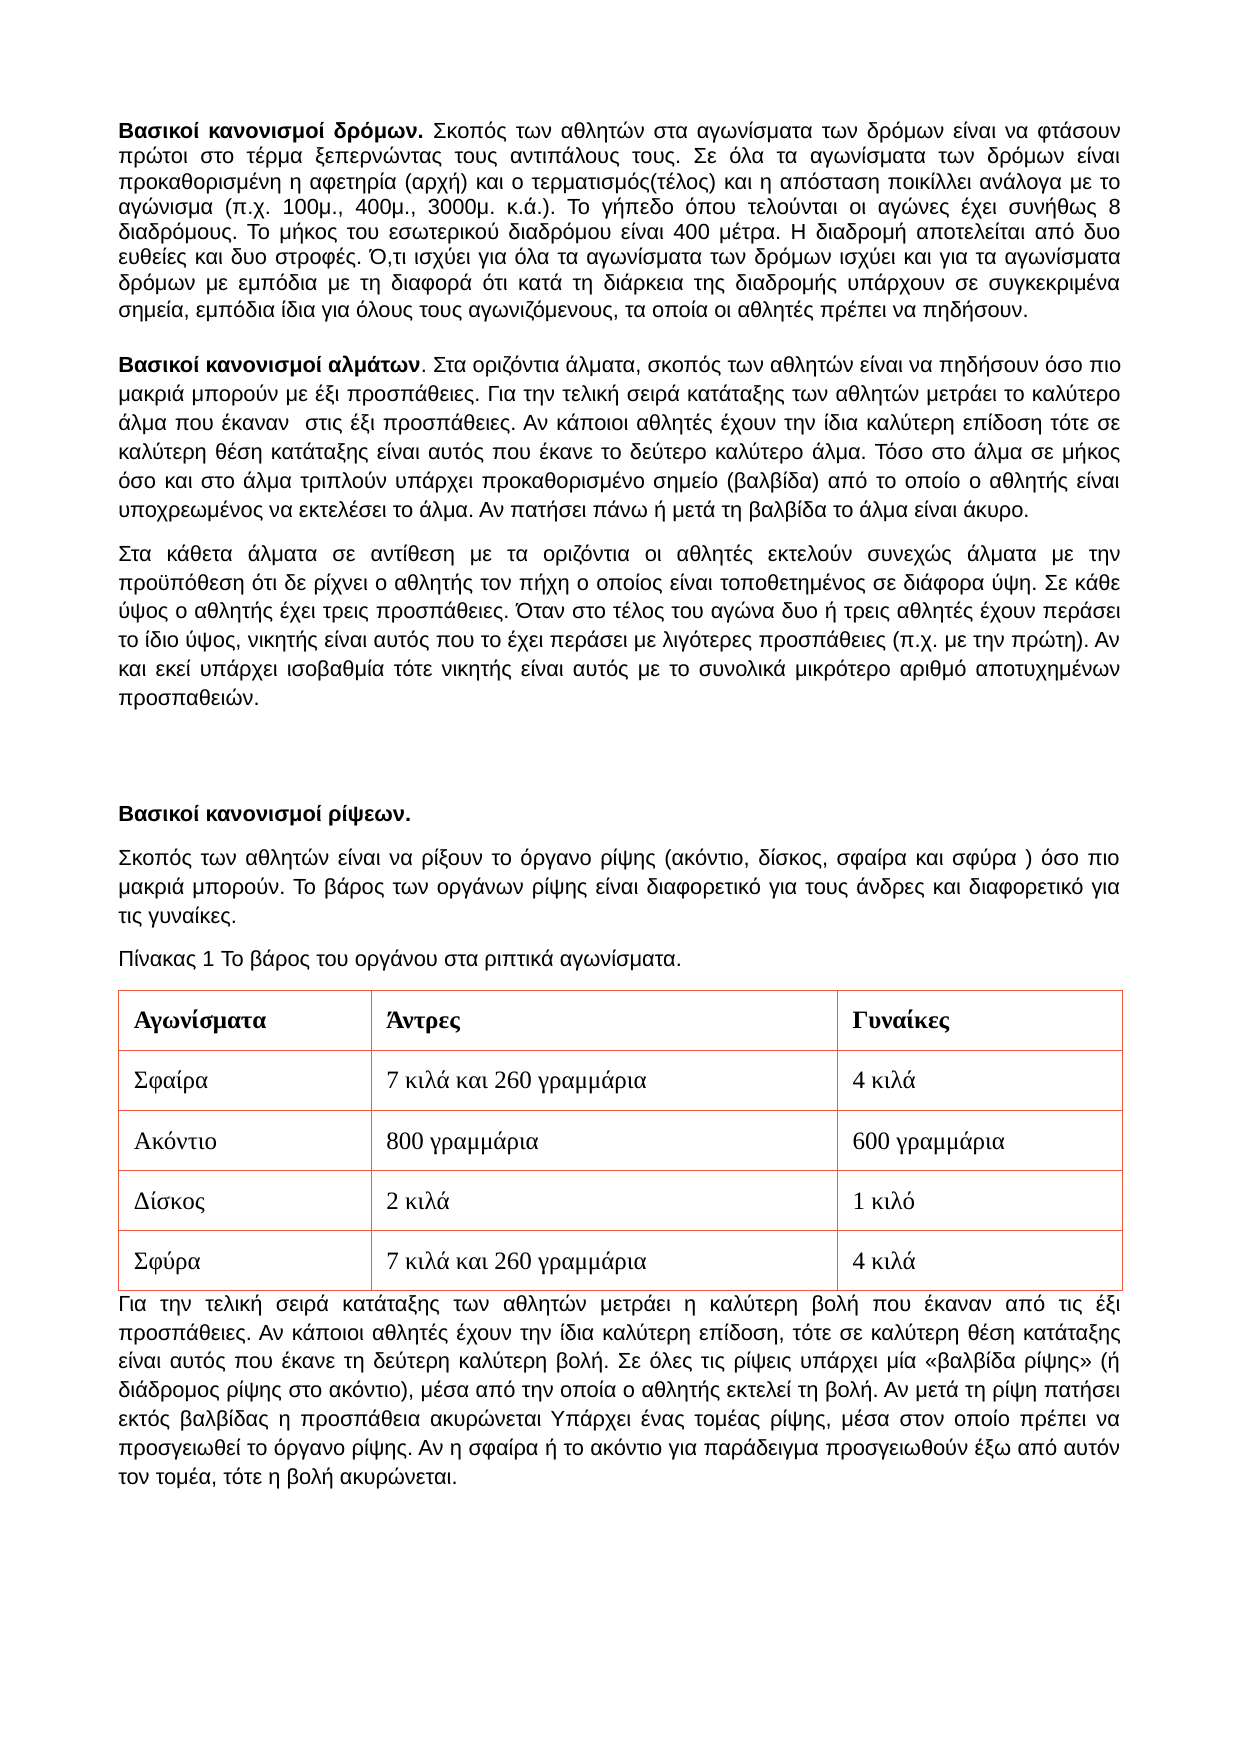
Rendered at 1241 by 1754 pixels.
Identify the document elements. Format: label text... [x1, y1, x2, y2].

table_cell 600 γραμμάρια [838, 1111, 1122, 1170]
table_cell Σφύρα [119, 1231, 371, 1290]
table_cell 7 κιλά και 260 γραμμάρια [372, 1231, 837, 1290]
text Για την τελική σειρά κατάταξης των αθλητών μετράει η καλύτερη βολή που έκαναν από τις έξι προσπάθειες. Αν κάποιοι αθλητές έχουν την ίδια καλύτερη επίδοση, τότε σε καλύτερη θέση κατάταξης είναι αυτός που έκανε τη δεύτερη καλύτερη βολή. Σε όλες τις ρίψεις υπάρχει μία «βαλβίδα ρίψης» (ή διάδρομος ρίψης στο ακόντιο), μέσα από την οποία ο αθλητής εκτελεί τη βολή. Αν μετά τη ρίψη πατήσει εκτός βαλβίδας η προσπάθεια ακυρώνεται Υπάρχει ένας τομέας ρίψης, μέσα στον οποίο πρέπει να προσγειωθεί το όργανο ρίψης. Αν η σφαίρα ή το ακόντιο για παράδειγμα προσγειωθούν έξω από αυτόν τον τομέα, τότε η βολή ακυρώνεται. [118, 1291, 1122, 1489]
text Σκοπός των αθλητών είναι να ρίξουν το όργανο ρίψης (ακόντιο, δίσκος, σφαίρα και σφύρα ) όσο πιο μακριά μπορούν. Το βάρος των οργάνων ρίψης είναι διαφορετικό για τους άνδρες και διαφορετικό για τις γυναίκες. [118, 845, 1122, 928]
table_cell 7 κιλά και 260 γραμμάρια [372, 1051, 837, 1110]
table_cell 4 κιλά [838, 1051, 1122, 1110]
table_cell 2 κιλά [372, 1171, 837, 1230]
text Βασικοί κανονισμοί ρίψεων. [118, 772, 1122, 826]
text Βασικοί κανονισμοί δρόμων. Σκοπός των αθλητών στα αγωνίσματα των δρόμων είναι να φτάσουν πρώτοι στο τέρμα ξεπερνώντας τους αντιπάλους τους. Σε όλα τα αγωνίσματα των δρόμων είναι προκαθορισμένη η αφετηρία (αρχή) και ο τερματισμός(τέλος) και η απόσταση ποικίλλει ανάλογα με το αγώνισμα (π.χ. 100μ., 400μ., 3000μ. κ.ά.). Το γήπεδο όπου τελούνται οι αγώνες έχει συνήθως 8 διαδρόμους. Το μήκος του εσωτερικού διαδρόμου είναι 400 μέτρα. Η διαδρομή αποτελείται από δυο ευθείες και δυο στροφές. Ό,τι ισχύει για όλα τα αγωνίσματα των δρόμων ισχύει και για τα αγωνίσματα δρόμων με εμπόδια με τη διαφορά ότι κατά τη διάρκεια της διαδρομής υπάρχουν σε συγκεκριμένα σημεία, εμπόδια ίδια για όλους τους αγωνιζόμενους, τα οποία οι αθλητές πρέπει να πηδήσουν. [118, 118, 1122, 323]
table_header Αγωνίσματα [119, 991, 371, 1050]
text Βασικοί κανονισμοί αλμάτων. Στα οριζόντια άλματα, σκοπός των αθλητών είναι να πηδήσουν όσο πιο μακριά μπορούν με έξι προσπάθειες. Για την τελική σειρά κατάταξης των αθλητών μετράει το καλύτερο άλμα που έκαναν στις έξι προσπάθειες. Αν κάποιοι αθλητές έχουν την ίδια καλύτερη επίδοση τότε σε καλύτερη θέση κατάταξης είναι αυτός που έκανε το δεύτερο καλύτερο άλμα. Τόσο στο άλμα σε μήκος όσο και στο άλμα τριπλούν υπάρχει προκαθορισμένο σημείο (βαλβίδα) από το οποίο ο αθλητής είναι υποχρεωμένος να εκτελέσει το άλμα. Αν πατήσει πάνω ή μετά τη βαλβίδα το άλμα είναι άκυρο. [118, 352, 1122, 522]
table_cell Δίσκος [119, 1171, 371, 1230]
text Πίνακας 1 Το βάρος του οργάνου στα ριπτικά αγωνίσματα. [118, 946, 1122, 971]
table_cell 4 κιλά [838, 1231, 1122, 1290]
text Στα κάθετα άλματα σε αντίθεση με τα οριζόντια οι αθλητές εκτελούν συνεχώς άλματα με την προϋπόθεση ότι δε ρίχνει ο αθλητής τον πήχη ο οποίος είναι τοποθετημένος σε διάφορα ύψη. Σε κάθε ύψος ο αθλητής έχει τρεις προσπάθειες. Όταν στο τέλος του αγώνα δυο ή τρεις αθλητές έχουν περάσει το ίδιο ύψος, νικητής είναι αυτός που το έχει περάσει με λιγότερες προσπάθειες (π.χ. με την πρώτη). Αν και εκεί υπάρχει ισοβαθμία τότε νικητής είναι αυτός με το συνολικά μικρότερο αριθμό αποτυχημένων προσπαθειών. [118, 540, 1122, 710]
table_cell Ακόντιο [119, 1111, 371, 1170]
table_cell 1 κιλό [838, 1171, 1122, 1230]
table_header Γυναίκες [838, 991, 1122, 1050]
table_cell Σφαίρα [119, 1051, 371, 1110]
table_header Άντρες [372, 991, 837, 1050]
table_cell 800 γραμμάρια [372, 1111, 837, 1170]
